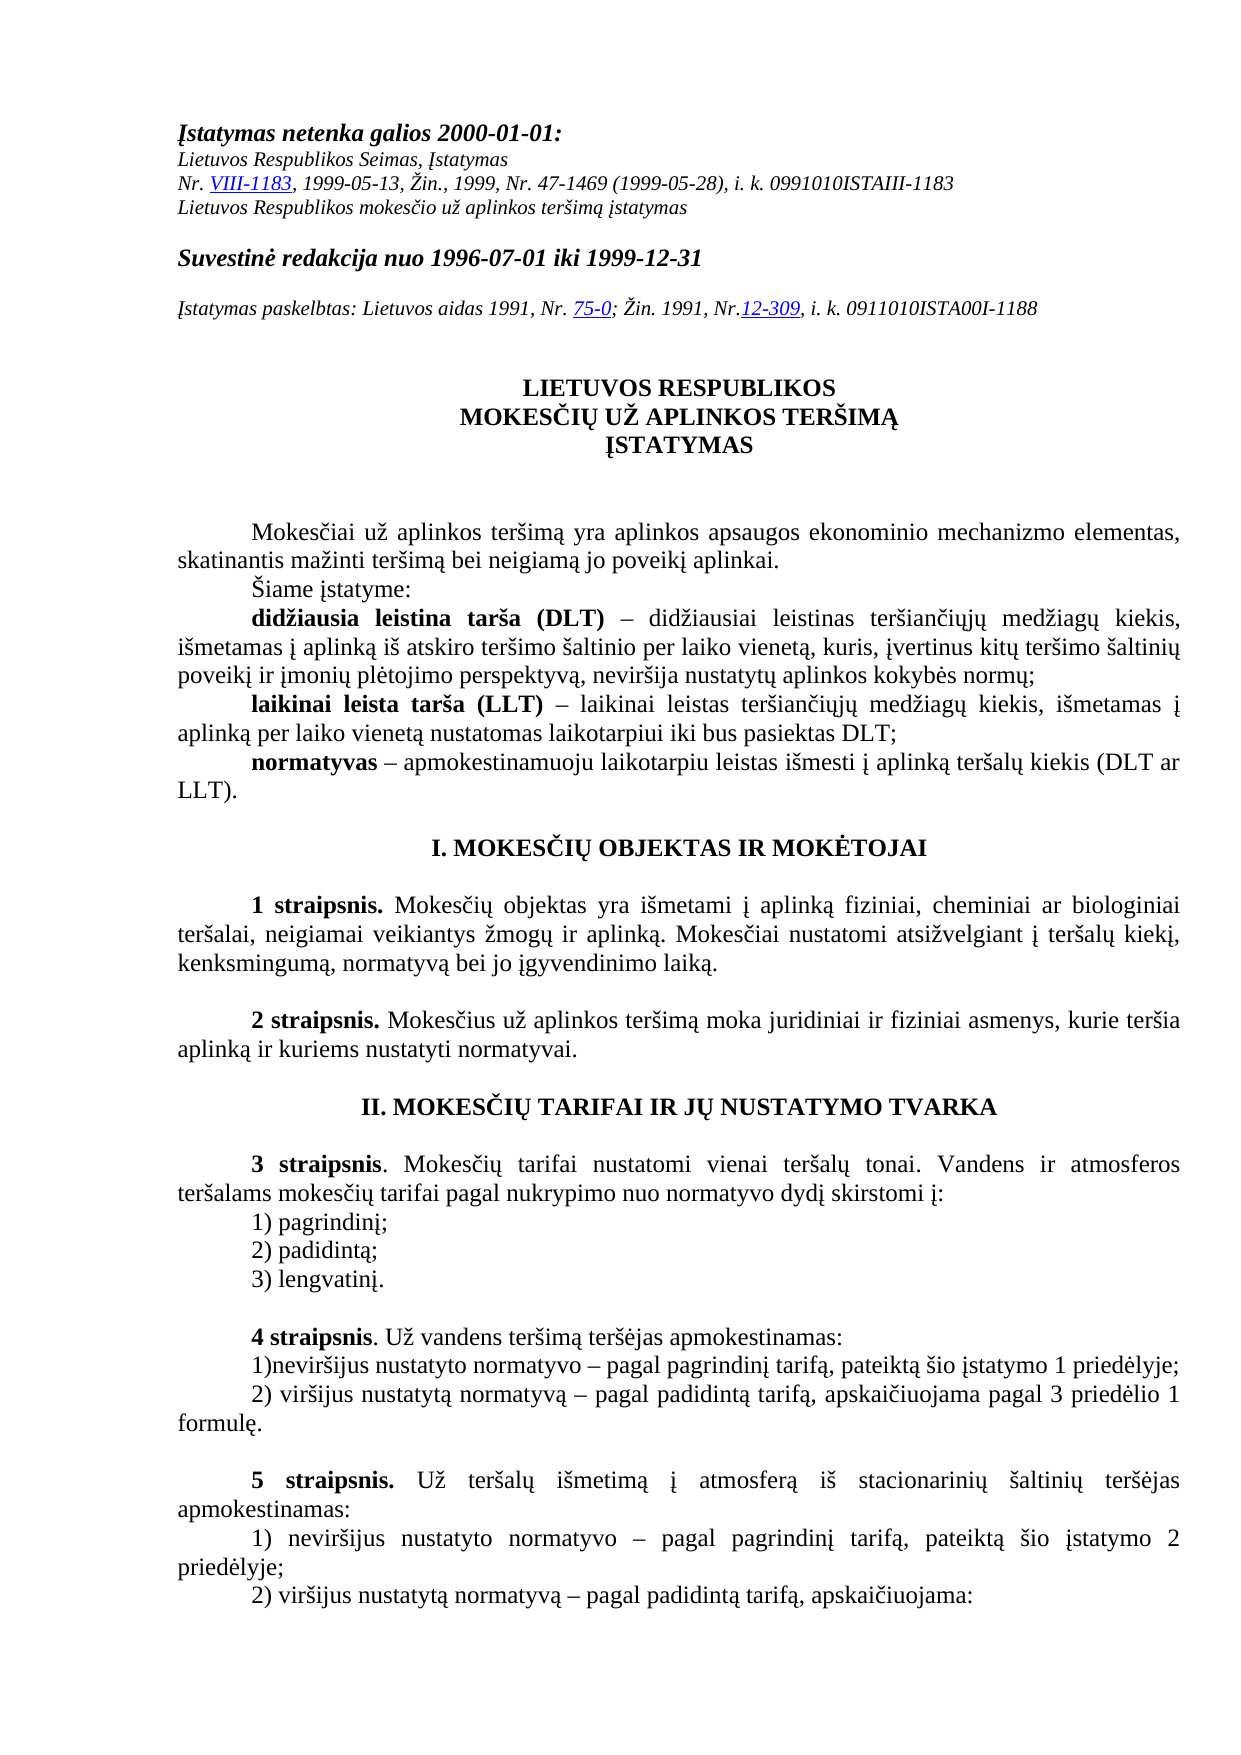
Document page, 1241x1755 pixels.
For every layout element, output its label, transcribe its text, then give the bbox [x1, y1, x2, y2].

text MOKESČIŲ UŽ APLINKOS TERŠIMĄ [177, 402, 1181, 430]
text laikinai leista tarša (LLT) – laikinai leistas teršiančiųjų medžiagų kiekis, išmetamas į aplinką per laiko vienetą nustatomas laikotarpiui iki bus pasiektas DLT; [177, 689, 1181, 747]
text 1 straipsnis. Mokesčių objektas yra išmetami į aplinką fiziniai, cheminiai ar biologiniai teršalai, neigiamai veikiantys žmogų ir aplinką. Mokesčiai nustatomi atsižvelgiant į teršalų kiekį, kenksmingumą, normatyvą bei jo įgyvendinimo laiką. [177, 890, 1181, 977]
text Mokesčiai už aplinkos teršimą yra aplinkos apsaugos ekonominio mechanizmo elementas, skatinantis mažinti teršimą bei neigiamą jo poveikį aplinkai. [177, 517, 1181, 574]
text 3) lengvatinį. [177, 1264, 1181, 1293]
text ĮSTATYMAS [177, 430, 1181, 459]
text 1) neviršijus nustatyto normatyvo – pagal pagrindinį tarifą, pateiktą šio įstatymo 2 priedėlyje; [177, 1523, 1181, 1580]
text LIETUVOS RESPUBLIKOS [177, 373, 1181, 402]
text Suvestinė redakcija nuo 1996-07-01 iki 1999-12-31 [177, 243, 1181, 272]
text Įstatymas paskelbtas: Lietuvos aidas 1991, Nr. 75-0; Žin. 1991, Nr.12-309, i. k. 0911010ISTA00I-1188 [177, 296, 1181, 320]
text 2 straipsnis. Mokesčius už aplinkos teršimą moka juridiniai ir fiziniai asmenys, kurie teršia aplinką ir kuriems nustatyti normatyvai. [177, 1005, 1181, 1063]
text didžiausia leistina tarša (DLT) – didžiausiai leistinas teršiančiųjų medžiagų kiekis, išmetamas į aplinką iš atskiro teršimo šaltinio per laiko vienetą, kuris, įvertinus kitų teršimo šaltinių poveikį ir įmonių plėtojimo perspektyvą, neviršija nustatytų aplinkos kokybės normų; [177, 603, 1181, 689]
text Nr. VIII-1183, 1999-05-13, Žin., 1999, Nr. 47-1469 (1999-05-28), i. k. 0991010ISTAIII-1183 [177, 171, 1181, 195]
text Lietuvos Respublikos mokesčio už aplinkos teršimą įstatymas [177, 195, 1181, 219]
text 1)neviršijus nustatyto normatyvo – pagal pagrindinį tarifą, pateiktą šio įstatymo 1 priedėlyje; [177, 1350, 1181, 1379]
text II. MOKESČIŲ TARIFAI IR JŲ NUSTATYMO TVARKA [177, 1092, 1181, 1120]
text normatyvas – apmokestinamuoju laikotarpiu leistas išmesti į aplinką teršalų kiekis (DLT ar LLT). [177, 747, 1181, 804]
text Įstatymas netenka galios 2000-01-01: [177, 118, 1181, 147]
text 1) pagrindinį; [177, 1207, 1181, 1235]
text 2) viršijus nustatytą normatyvą – pagal padidintą tarifą, apskaičiuojama pagal 3 priedėlio 1 formulę. [177, 1379, 1181, 1437]
text I. MOKESČIŲ OBJEKTAS IR MOKĖTOJAI [177, 833, 1181, 862]
text 2) padidintą; [177, 1235, 1181, 1264]
text 5 straipsnis. Už teršalų išmetimą į atmosferą iš stacionarinių šaltinių teršėjas apmokestinamas: [177, 1465, 1181, 1523]
text Šiame įstatyme: [177, 574, 1181, 603]
text 4 straipsnis. Už vandens teršimą teršėjas apmokestinamas: [177, 1322, 1181, 1350]
text 3 straipsnis. Mokesčių tarifai nustatomi vienai teršalų tonai. Vandens ir atmosferos teršalams mokesčių tarifai pagal nukrypimo nuo normatyvo dydį skirstomi į: [177, 1149, 1181, 1207]
text 2) viršijus nustatytą normatyvą – pagal padidintą tarifą, apskaičiuojama: [177, 1580, 1181, 1609]
text Lietuvos Respublikos Seimas, Įstatymas [177, 147, 1181, 171]
